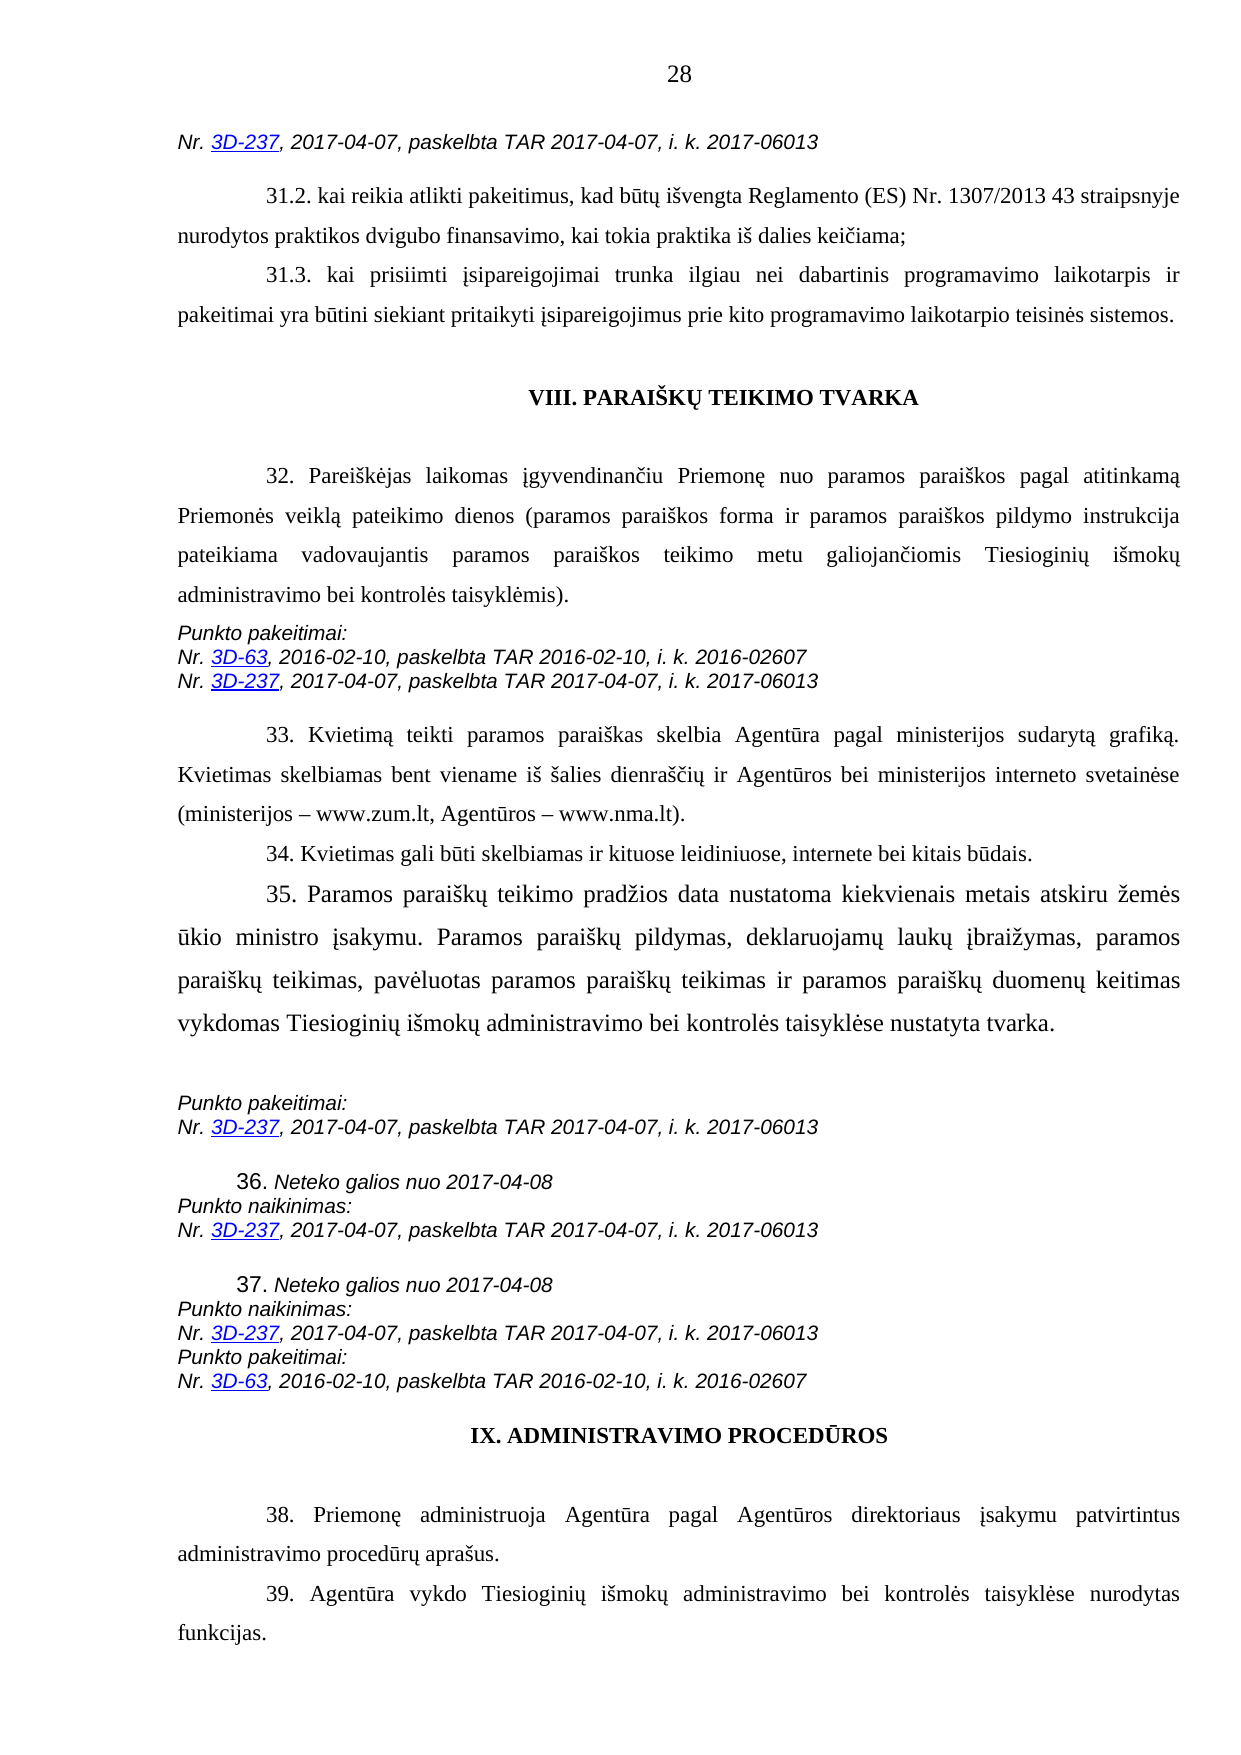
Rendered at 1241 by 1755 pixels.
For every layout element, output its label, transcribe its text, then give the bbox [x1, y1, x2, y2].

text 38. Priemonę administruoja Agentūra pagal Agentūros direktoriaus įsakymu patvirtintus administravimo procedūrų aprašus. [177, 1501, 1181, 1566]
text Punkto pakeitimai: [177, 1091, 1181, 1115]
text Punkto naikinimas: [177, 1297, 1181, 1321]
text 35. Paramos paraiškų teikimo pradžios data nustatoma kiekvienais metais atskiru žemės ūkio ministro įsakymu. Paramos paraiškų pildymas, deklaruojamų laukų įbraižymas, paramos paraiškų teikimas, pavėluotas paramos paraiškų teikimas ir paramos paraiškų duomenų keitimas vykdomas Tiesioginių išmokų administravimo bei kontrolės taisyklėse nustatyta tvarka. [177, 879, 1181, 1037]
text Nr. 3D-63, 2016-02-10, paskelbta TAR 2016-02-10, i. k. 2016-02607 [177, 1369, 1181, 1393]
text Punkto naikinimas: [177, 1194, 1181, 1218]
text Nr. 3D-237, 2017-04-07, paskelbta TAR 2017-04-07, i. k. 2017-06013 [177, 1321, 1181, 1345]
text 36. Neteko galios nuo 2017-04-08 [177, 1168, 1181, 1194]
text 31.3. kai prisiimti įsipareigojimai trunka ilgiau nei dabartinis programavimo laikotarpis ir pakeitimai yra būtini siekiant pritaikyti įsipareigojimus prie kito programavimo laikotarpio teisinės sistemos. [177, 262, 1181, 327]
text 32. Pareiškėjas laikomas įgyvendinančiu Priemonę nuo paramos paraiškos pagal atitinkamą Priemonės veiklą pateikimo dienos (paramos paraiškos forma ir paramos paraiškos pildymo instrukcija pateikiama vadovaujantis paramos paraiškos teikimo metu galiojančiomis Tiesioginių išmokų administravimo bei kontrolės taisyklėmis). [177, 463, 1181, 607]
text Nr. 3D-237, 2017-04-07, paskelbta TAR 2017-04-07, i. k. 2017-06013 [177, 1115, 1181, 1139]
text IX. ADMINISTRAVIMO PROCEDŪROS [177, 1422, 1181, 1448]
text 31.2. kai reikia atlikti pakeitimus, kad būtų išvengta Reglamento (ES) Nr. 1307/2013 43 straipsnyje nurodytos praktikos dvigubo finansavimo, kai tokia praktika iš dalies keičiama; [177, 183, 1181, 248]
text Nr. 3D-237, 2017-04-07, paskelbta TAR 2017-04-07, i. k. 2017-06013 [177, 668, 1181, 692]
text Nr. 3D-63, 2016-02-10, paskelbta TAR 2016-02-10, i. k. 2016-02607 [177, 644, 1181, 668]
text 34. Kvietimas gali būti skelbiamas ir kituose leidiniuose, internete bei kitais būdais. [177, 839, 1181, 866]
text Nr. 3D-237, 2017-04-07, paskelbta TAR 2017-04-07, i. k. 2017-06013 [177, 130, 1181, 154]
text Punkto pakeitimai: [177, 621, 1181, 644]
text VIII. PARAIŠKŲ TEIKIMO TVARKA [177, 384, 1181, 410]
text 33. Kvietimą teikti paramos paraiškas skelbia Agentūra pagal ministerijos sudarytą grafiką. Kvietimas skelbiamas bent viename iš šalies dienraščių ir Agentūros bei ministerijos interneto svetainėse (ministerijos – www.zum.lt, Agentūros – www.nma.lt). [177, 721, 1181, 826]
text 37. Neteko galios nuo 2017-04-08 [177, 1271, 1181, 1297]
text 39. Agentūra vykdo Tiesioginių išmokų administravimo bei kontrolės taisyklėse nurodytas funkcijas. [177, 1579, 1181, 1645]
text Punkto pakeitimai: [177, 1345, 1181, 1369]
text Nr. 3D-237, 2017-04-07, paskelbta TAR 2017-04-07, i. k. 2017-06013 [177, 1218, 1181, 1242]
